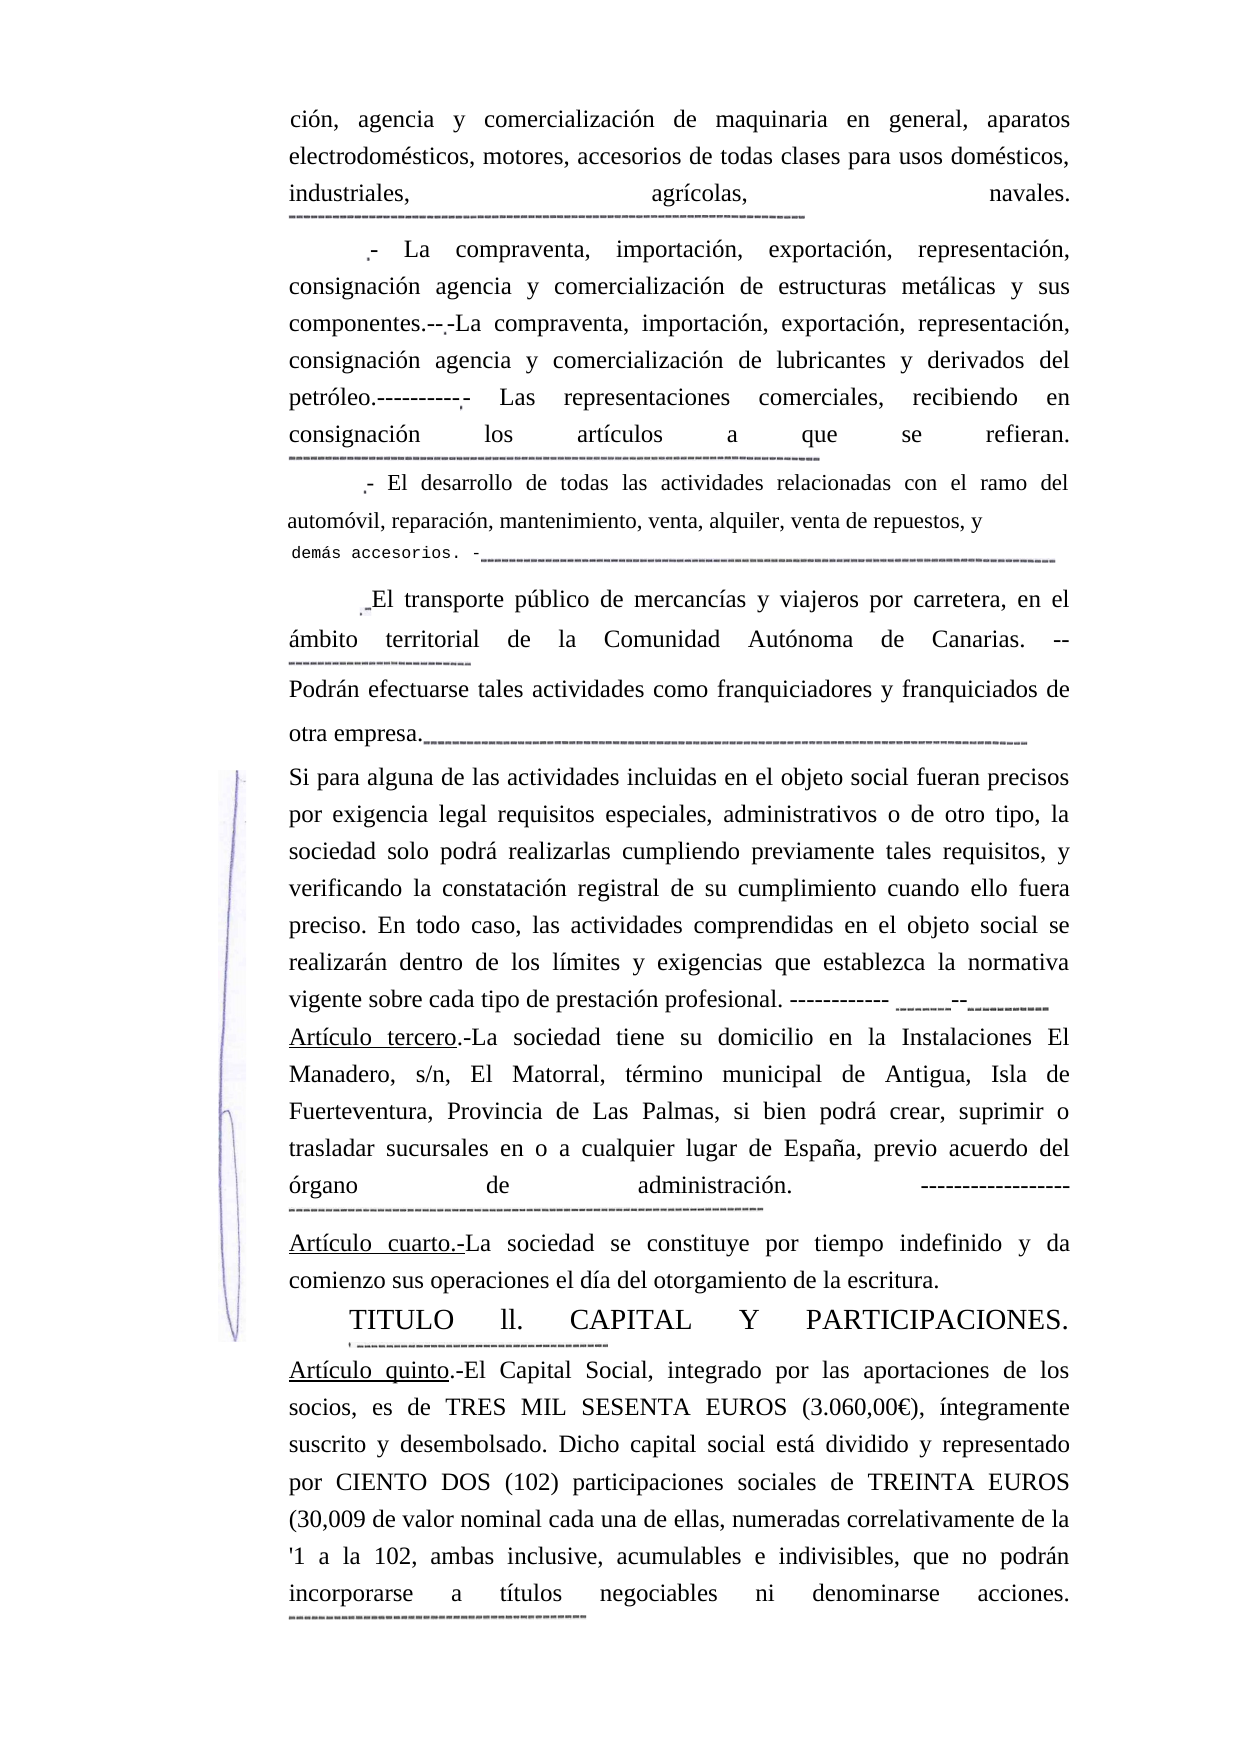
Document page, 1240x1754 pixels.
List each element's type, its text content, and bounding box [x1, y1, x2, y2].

text El transporte público de mercancías y viajeros por carretera, en el ámbito territorial de la Comunidad Autónoma de Canarias. -- [288, 584, 1071, 665]
text Si para alguna de las actividades incluidas en el objeto social fueran precisos por exigencia legal requisitos especiales, administrativos o de otro tipo, la sociedad solo podrá realizarlas cumpliendo previamente tales requisitos, y verificando la constatación registral de su cumplimiento cuando ello fuera preciso. En todo caso, las actividades comprendidas en el objeto social se realizarán dentro de los límites y exigencias que establezca la normativa vigente sobre cada tipo de prestación profesional. ------------ -- [288, 762, 1071, 1013]
text demás accesorios. - [291, 544, 1071, 563]
text Artículo quinto.-El Capital Social, integrado por las aportaciones de los socios, es de TRES MIL SESENTA EUROS (3.060,00€), íntegramente suscrito y desembolsado. Dicho capital social está dividido y representado por CIENTO DOS (102) participaciones sociales de TREINTA EUROS (30,009 de valor nominal cada una de ellas, numeradas correlativamente de la '1 a la 102, ambas inclusive, acumulables e indivisibles, que no podrán incorporarse a títulos negociables ni denominarse acciones. [288, 1355, 1071, 1619]
text Podrán efectuarse tales actividades como franquiciadores y franquiciados de otra empresa. [288, 674, 1071, 746]
text - El desarrollo de todas las actividades relacionadas con el ramo del automóvil, reparación, mantenimiento, venta, alquiler, venta de repuestos, y [287, 469, 1071, 533]
text ción, agencia y comercialización de maquinaria en general, aparatos electrodomésticos, motores, accesorios de todas clases para usos domésticos, industriales, agrícolas, navales. [288, 104, 1071, 219]
text Artículo cuarto.-La sociedad se constituye por tiempo indefinido y da comienzo sus operaciones el día del otorgamiento de la escritura. [288, 1228, 1071, 1294]
text - La compraventa, importación, exportación, representación, consignación agencia y comercialización de estructuras metálicas y sus componentes.---La compraventa, importación, exportación, representación, consignación agencia y comercialización de lubricantes y derivados del petróleo.----------- Las representaciones comerciales, recibiendo en consignación los artículos a que se refieran. [288, 234, 1071, 461]
text TITULO ll. CAPITAL Y PARTICIPACIONES. [348, 1302, 1069, 1348]
text Artículo tercero.-La sociedad tiene su domicilio en la Instalaciones El Manadero, s/n, El Matorral, término municipal de Antigua, Isla de Fuerteventura, Provincia de Las Palmas, si bien podrá crear, suprimir o trasladar sucursales en o a cualquier lugar de España, previo acuerdo del órgano de administración. ------------------ [288, 1022, 1071, 1211]
